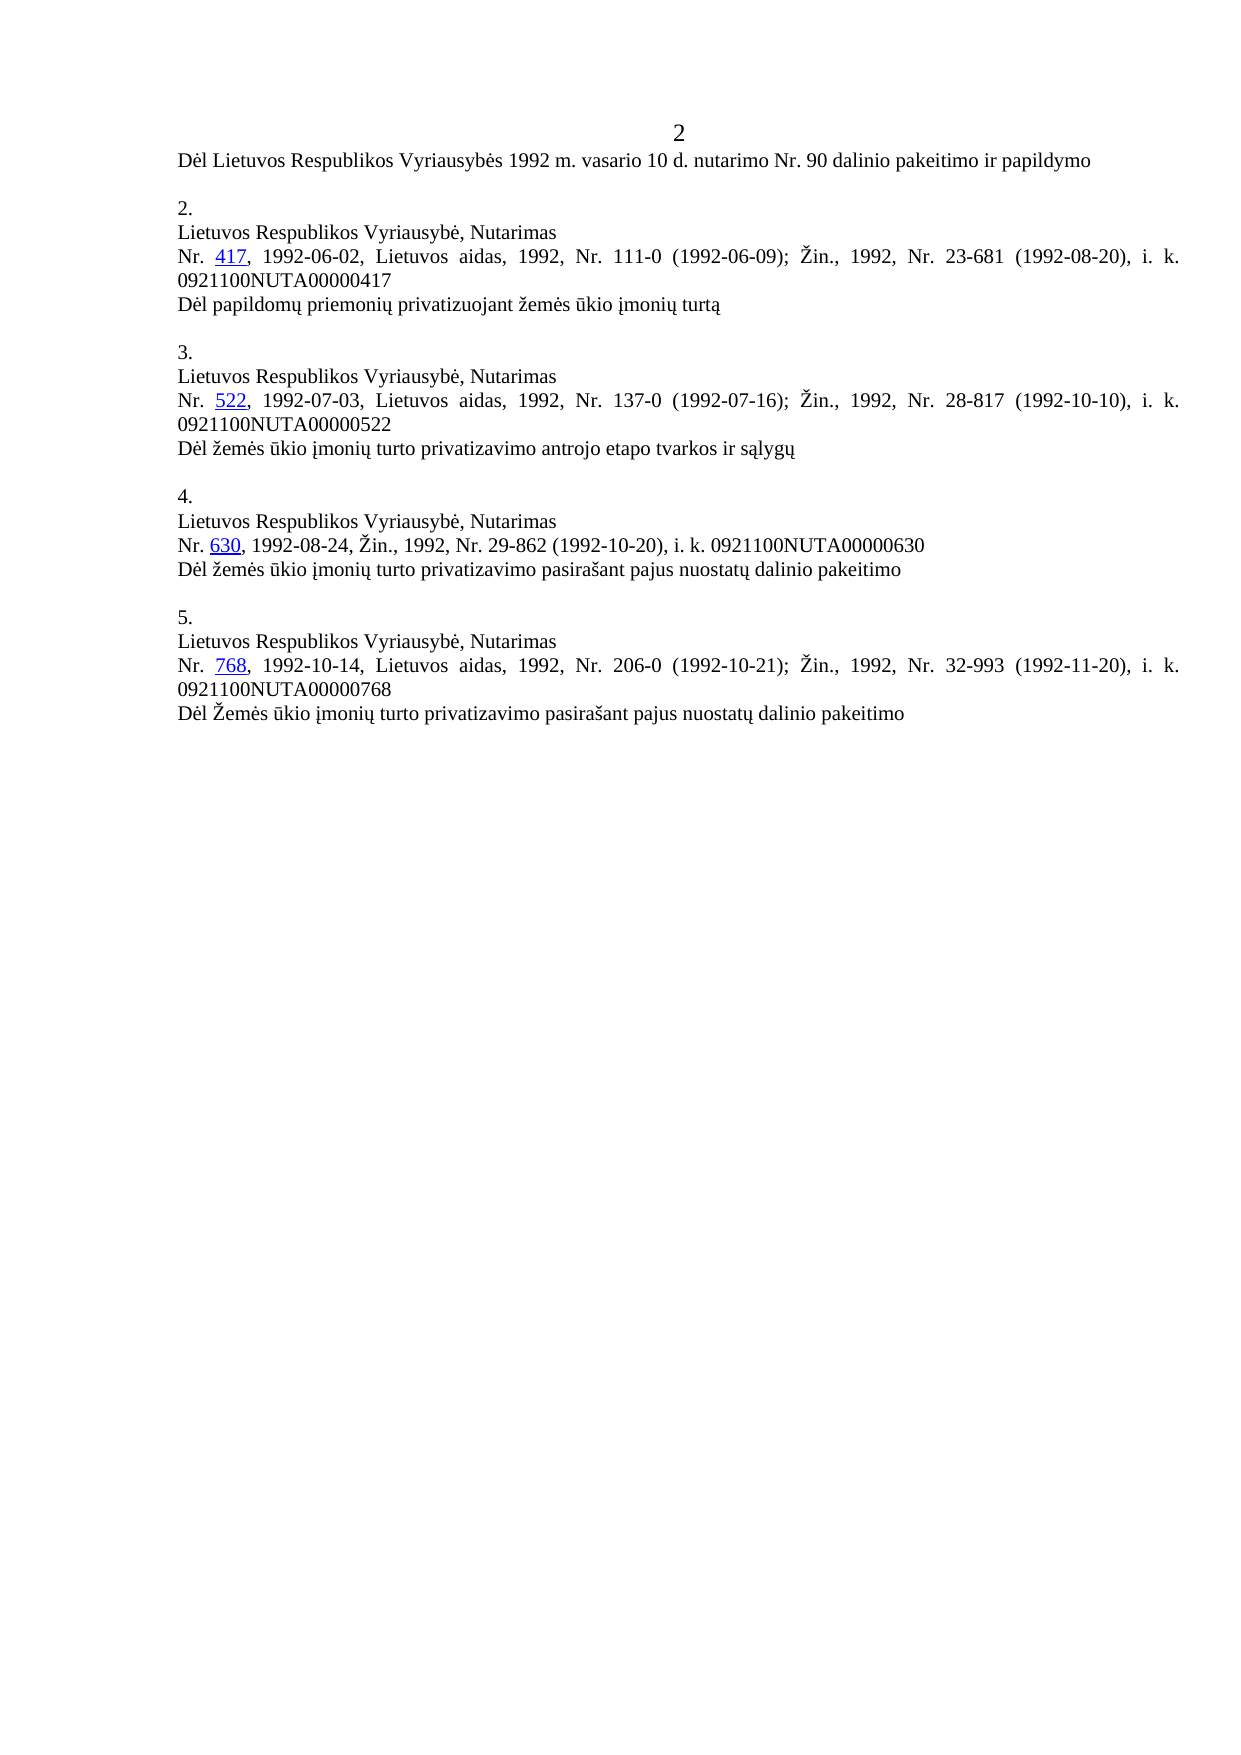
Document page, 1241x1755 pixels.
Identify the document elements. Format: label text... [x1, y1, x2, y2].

text Dėl Lietuvos Respublikos Vyriausybės 1992 m. vasario 10 d. nutarimo Nr. 90 dalinio pakeitimo ir papildymo [177, 148, 1181, 172]
text Lietuvos Respublikos Vyriausybė, Nutarimas [177, 508, 1181, 533]
text Dėl papildomų priemonių privatizuojant žemės ūkio įmonių turtą [177, 292, 1181, 316]
text Lietuvos Respublikos Vyriausybė, Nutarimas [177, 220, 1181, 244]
text Nr. 630, 1992-08-24, Žin., 1992, Nr. 29-862 (1992-10-20), i. k. 0921100NUTA00000630 [177, 533, 1181, 557]
text Dėl žemės ūkio įmonių turto privatizavimo antrojo etapo tvarkos ir sąlygų [177, 436, 1181, 460]
text 5. [177, 605, 1181, 629]
text Dėl žemės ūkio įmonių turto privatizavimo pasirašant pajus nuostatų dalinio pakeitimo [177, 557, 1181, 581]
text Dėl Žemės ūkio įmonių turto privatizavimo pasirašant pajus nuostatų dalinio pakeitimo [177, 701, 1181, 725]
text Nr. 768, 1992-10-14, Lietuvos aidas, 1992, Nr. 206-0 (1992-10-21); Žin., 1992, Nr. 32-993 (1992-11-20), i. k. 0921100NUTA00000768 [177, 653, 1181, 701]
text Lietuvos Respublikos Vyriausybė, Nutarimas [177, 629, 1181, 653]
text 3. [177, 340, 1181, 364]
text 4. [177, 484, 1181, 508]
text 2. [177, 196, 1181, 220]
text Nr. 522, 1992-07-03, Lietuvos aidas, 1992, Nr. 137-0 (1992-07-16); Žin., 1992, Nr. 28-817 (1992-10-10), i. k. 0921100NUTA00000522 [177, 388, 1181, 436]
text Nr. 417, 1992-06-02, Lietuvos aidas, 1992, Nr. 111-0 (1992-06-09); Žin., 1992, Nr. 23-681 (1992-08-20), i. k. 0921100NUTA00000417 [177, 244, 1181, 292]
text Lietuvos Respublikos Vyriausybė, Nutarimas [177, 364, 1181, 388]
